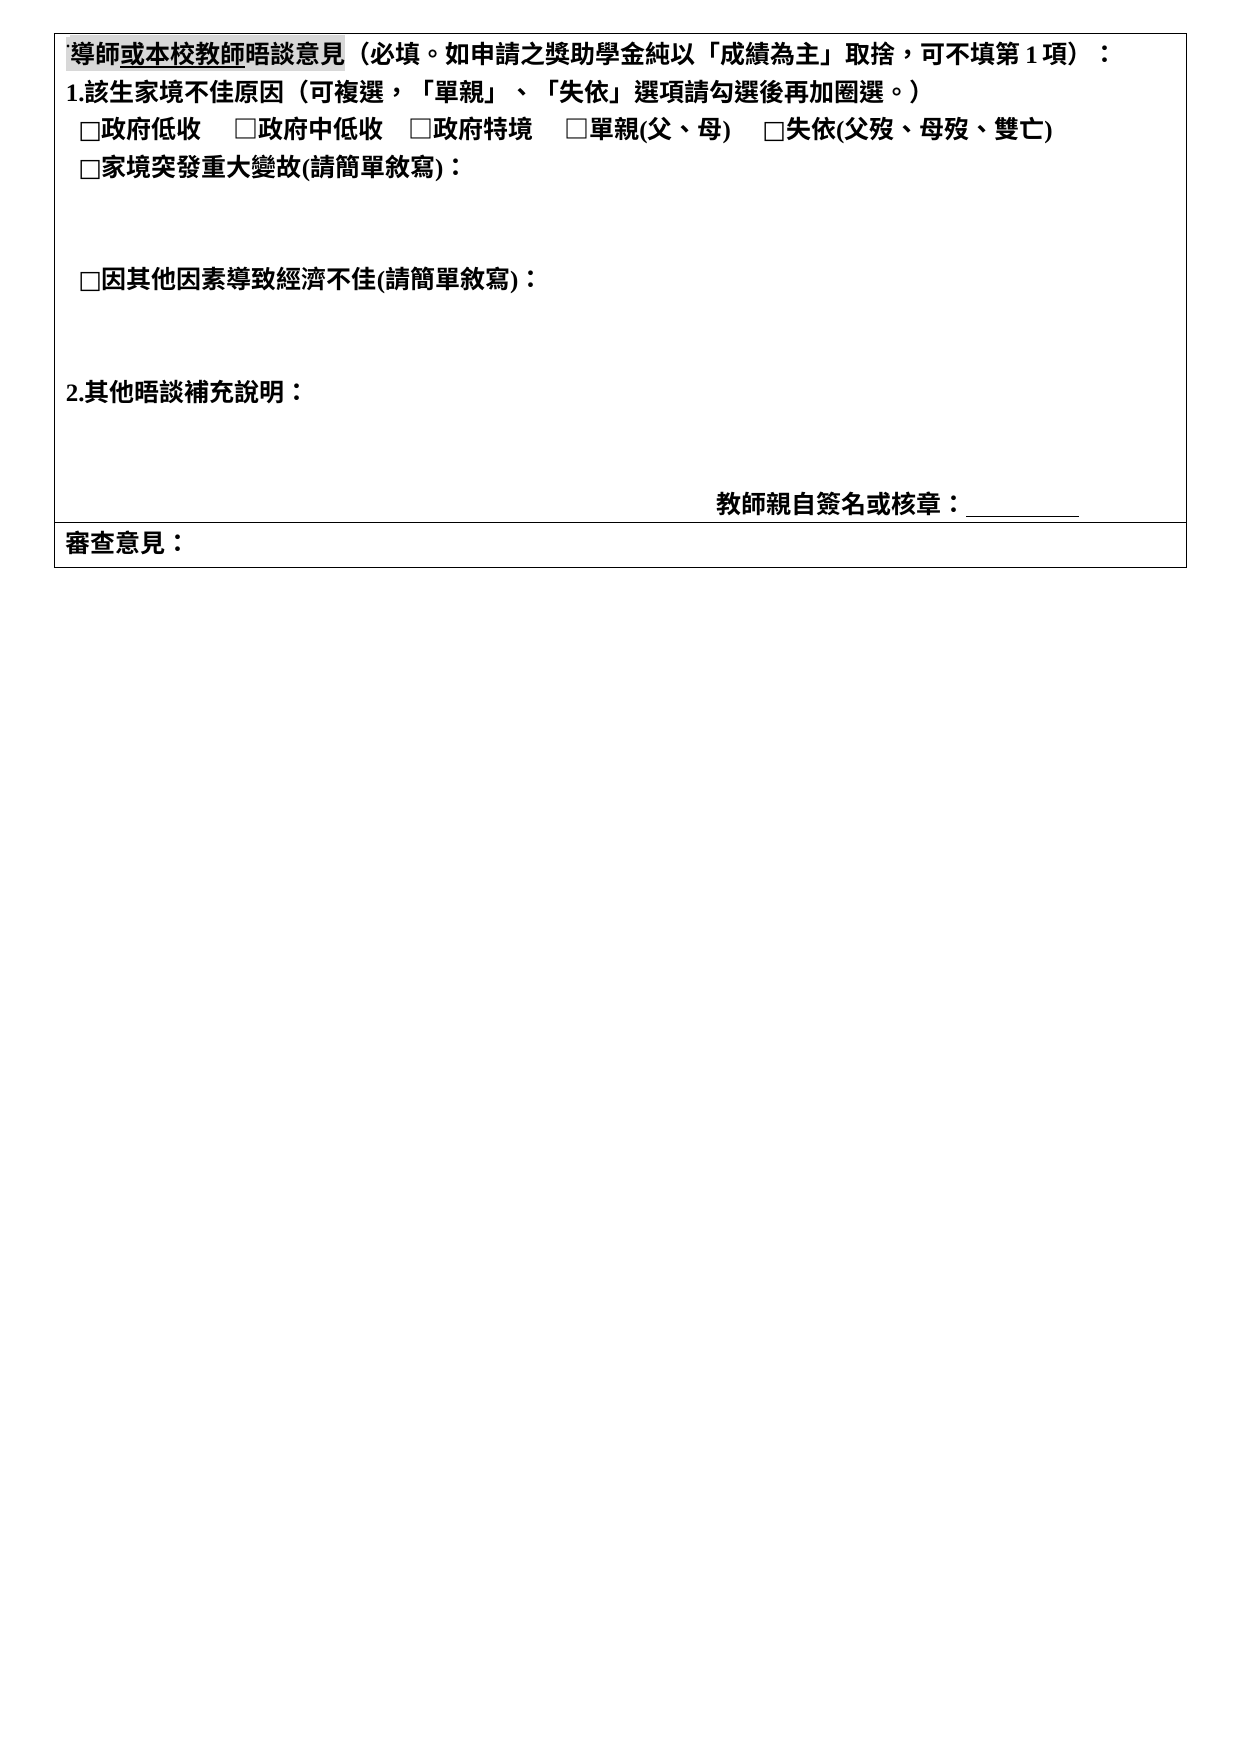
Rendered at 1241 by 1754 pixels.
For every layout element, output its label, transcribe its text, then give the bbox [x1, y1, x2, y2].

table_cell ˙導師或本校教師晤談意見（必填。如申請之獎助學金純以「成績為主」取捨，可不填第1項）： 1.該生家境不佳原因（可複選，「單親」、「失依」選項請勾選後再加圈選。） □政府低收 □政府中低收 □政府特境 □單親(父、母) □失依(父歿、母歿、雙亡) □家境突發重大變故(請簡單敘寫)： □因其他因素導致經濟不佳(請簡單敘寫)： 2.其他晤談補充說明： 教師親自簽名或核章： [55, 34, 1186, 522]
table_cell 審查意見： [55, 523, 1186, 567]
